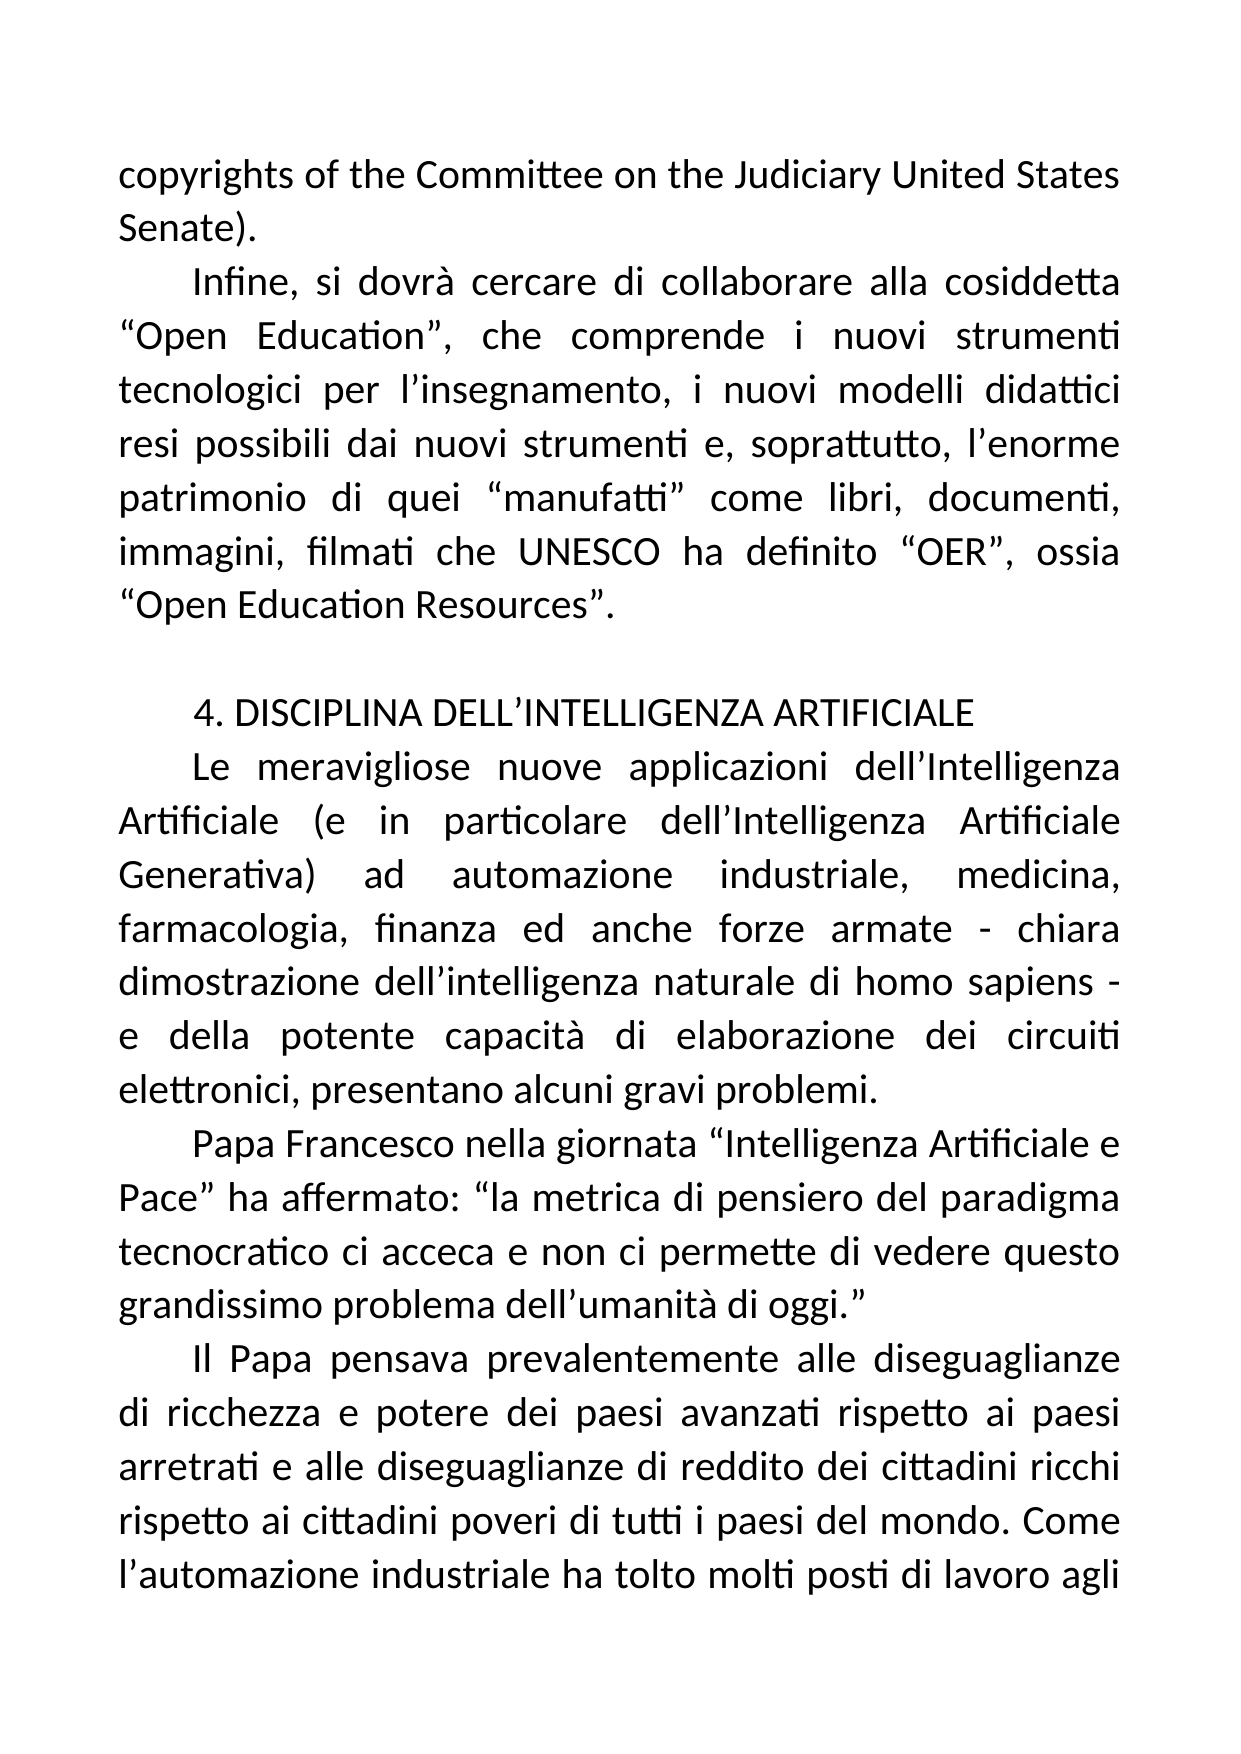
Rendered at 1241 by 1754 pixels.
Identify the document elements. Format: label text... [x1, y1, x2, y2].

list Le meravigliose nuove applicazioni dell’Intelligenza Artificiale (e in particolare dell’Intelligenza Artificiale Generativa) ad automazione industriale, medicina, farmacologia, finanza ed anche forze armate - chiara dimostrazione dell’intelligenza naturale di homo sapiens - e della potente capacità di elaborazione dei circuiti elettronici, presentano alcuni gravi problemi. [118, 740, 1122, 1114]
list Il Papa pensava prevalentemente alle diseguaglianze di ricchezza e potere dei paesi avanzati rispetto ai paesi arretrati e alle diseguaglianze di reddito dei cittadini ricchi rispetto ai cittadini poveri di tutti i paesi del mondo. Come l’automazione industriale ha tolto molti posti di lavoro agli [118, 1332, 1122, 1599]
list Papa Francesco nella giornata “Intelligenza Artificiale e Pace” ha affermato: “la metrica di pensiero del paradigma tecnocratico ci acceca e non ci permette di vedere questo grandissimo problema dell’umanità di oggi.” [118, 1117, 1122, 1329]
list 4. DISCIPLINA DELL’INTELLIGENZA ARTIFICIALE [193, 686, 1122, 737]
list Infine, si dovrà cercare di collaborare alla cosiddetta “Open Education”, che comprende i nuovi strumenti tecnologici per l’insegnamento, i nuovi modelli didattici resi possibili dai nuovi strumenti e, soprattutto, l’enorme patrimonio di quei “manufatti” come libri, documenti, immagini, filmati che UNESCO ha definito “OER”, ossia “Open Education Resources”. [118, 255, 1122, 629]
list copyrights of the Committee on the Judiciary United States Senate). [118, 148, 1122, 252]
